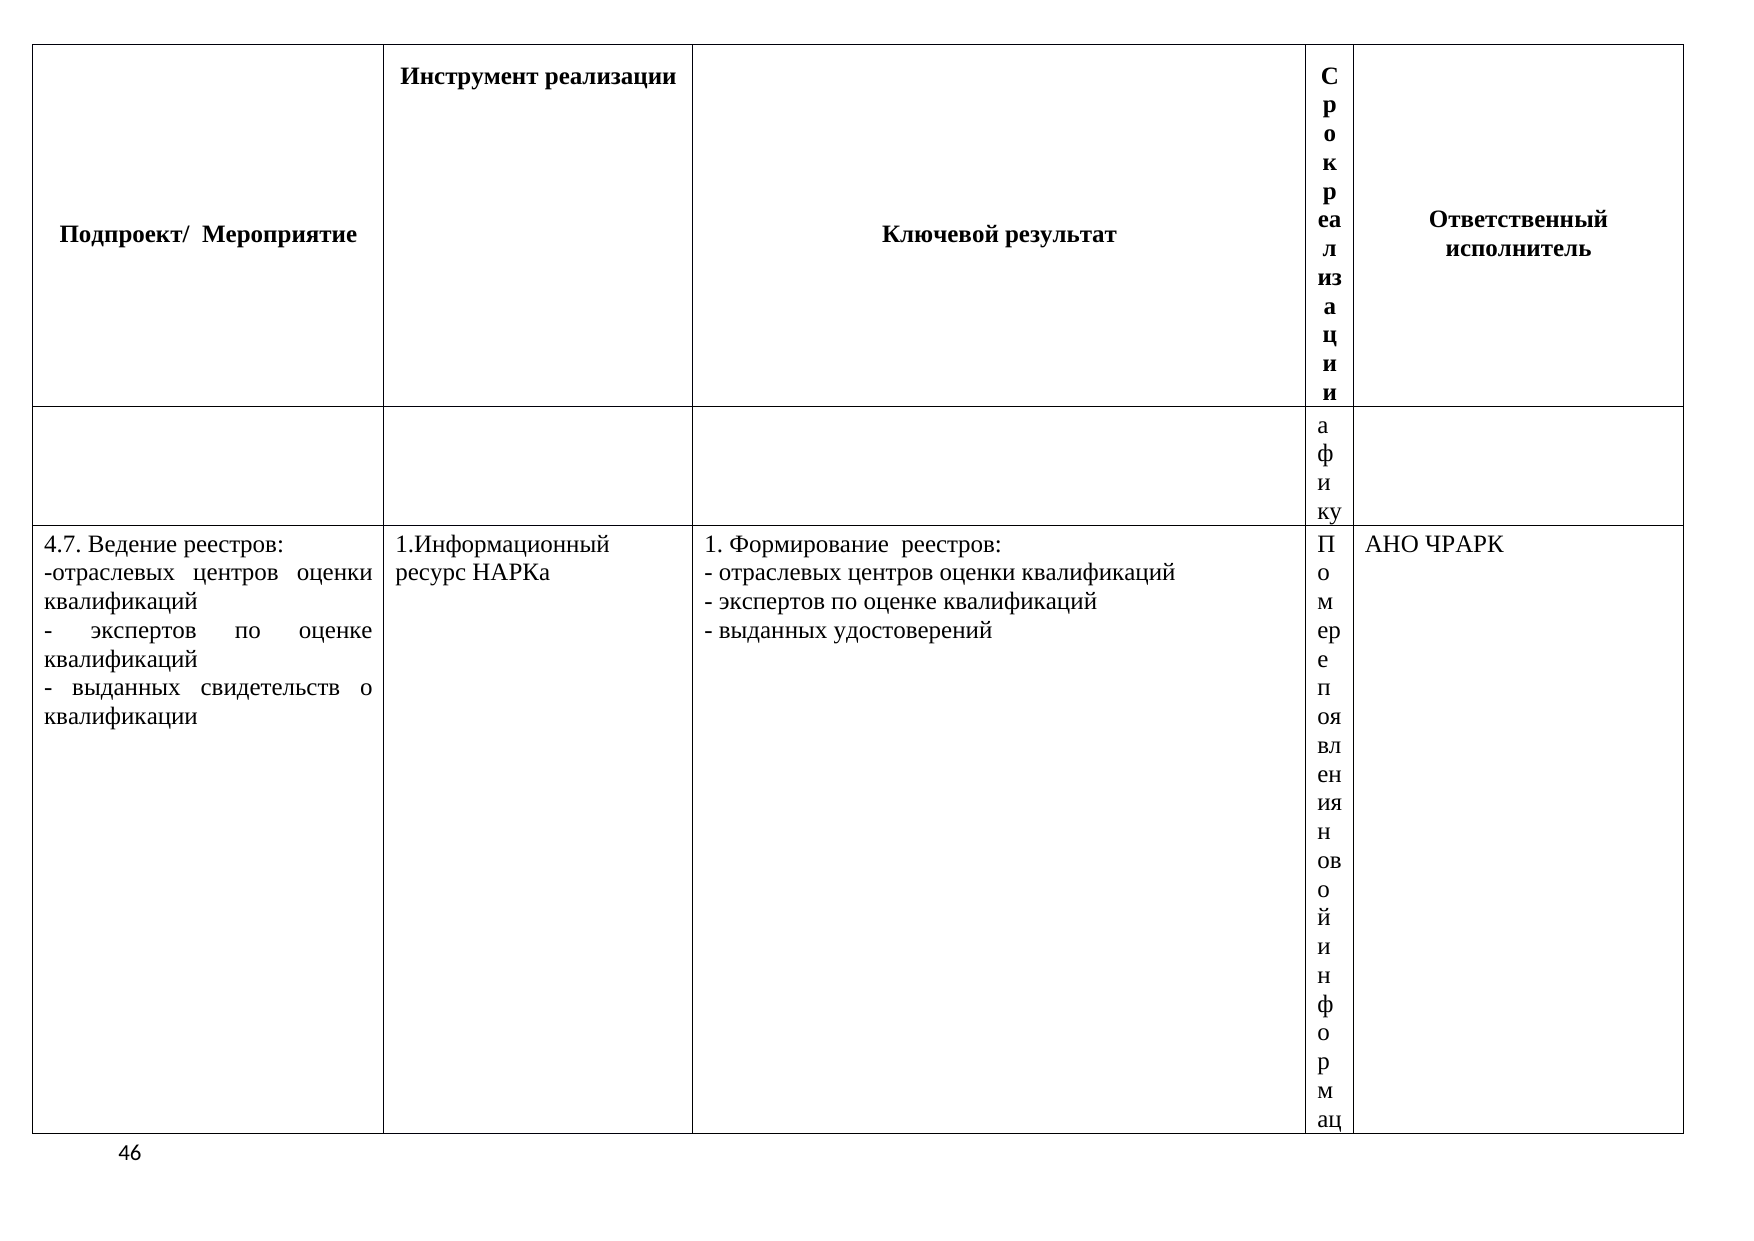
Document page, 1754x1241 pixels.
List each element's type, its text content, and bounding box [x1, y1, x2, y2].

table_header Ответственный исполнитель [1354, 45, 1683, 406]
table_cell 4.7. Ведение реестров: -отраслевых центров оценки квалификаций - экспертов по оценке квалификаций - выданных свидетельств о квалификации [33, 526, 383, 1132]
table_header Подпроект/ Мероприятие [33, 45, 383, 406]
table_cell [384, 407, 692, 525]
table_header Инструмент реализации [384, 45, 692, 406]
table_cell [33, 407, 383, 525]
table_cell АНО ЧРАРК [1354, 526, 1683, 1132]
table_cell 1.Информационный ресурс НАРКа [384, 526, 692, 1132]
table_cell [693, 407, 1305, 525]
table_cell афику [1306, 407, 1353, 525]
table_header Ключевой результат [693, 45, 1305, 406]
table_header Срок реализации [1306, 45, 1353, 406]
table_cell По мере появления новой информац [1306, 526, 1353, 1132]
table_cell [1354, 407, 1683, 525]
table_cell 1. Формирование реестров: - отраслевых центров оценки квалификаций - экспертов по оценке квалификаций - выданных удостоверений [693, 526, 1305, 1132]
